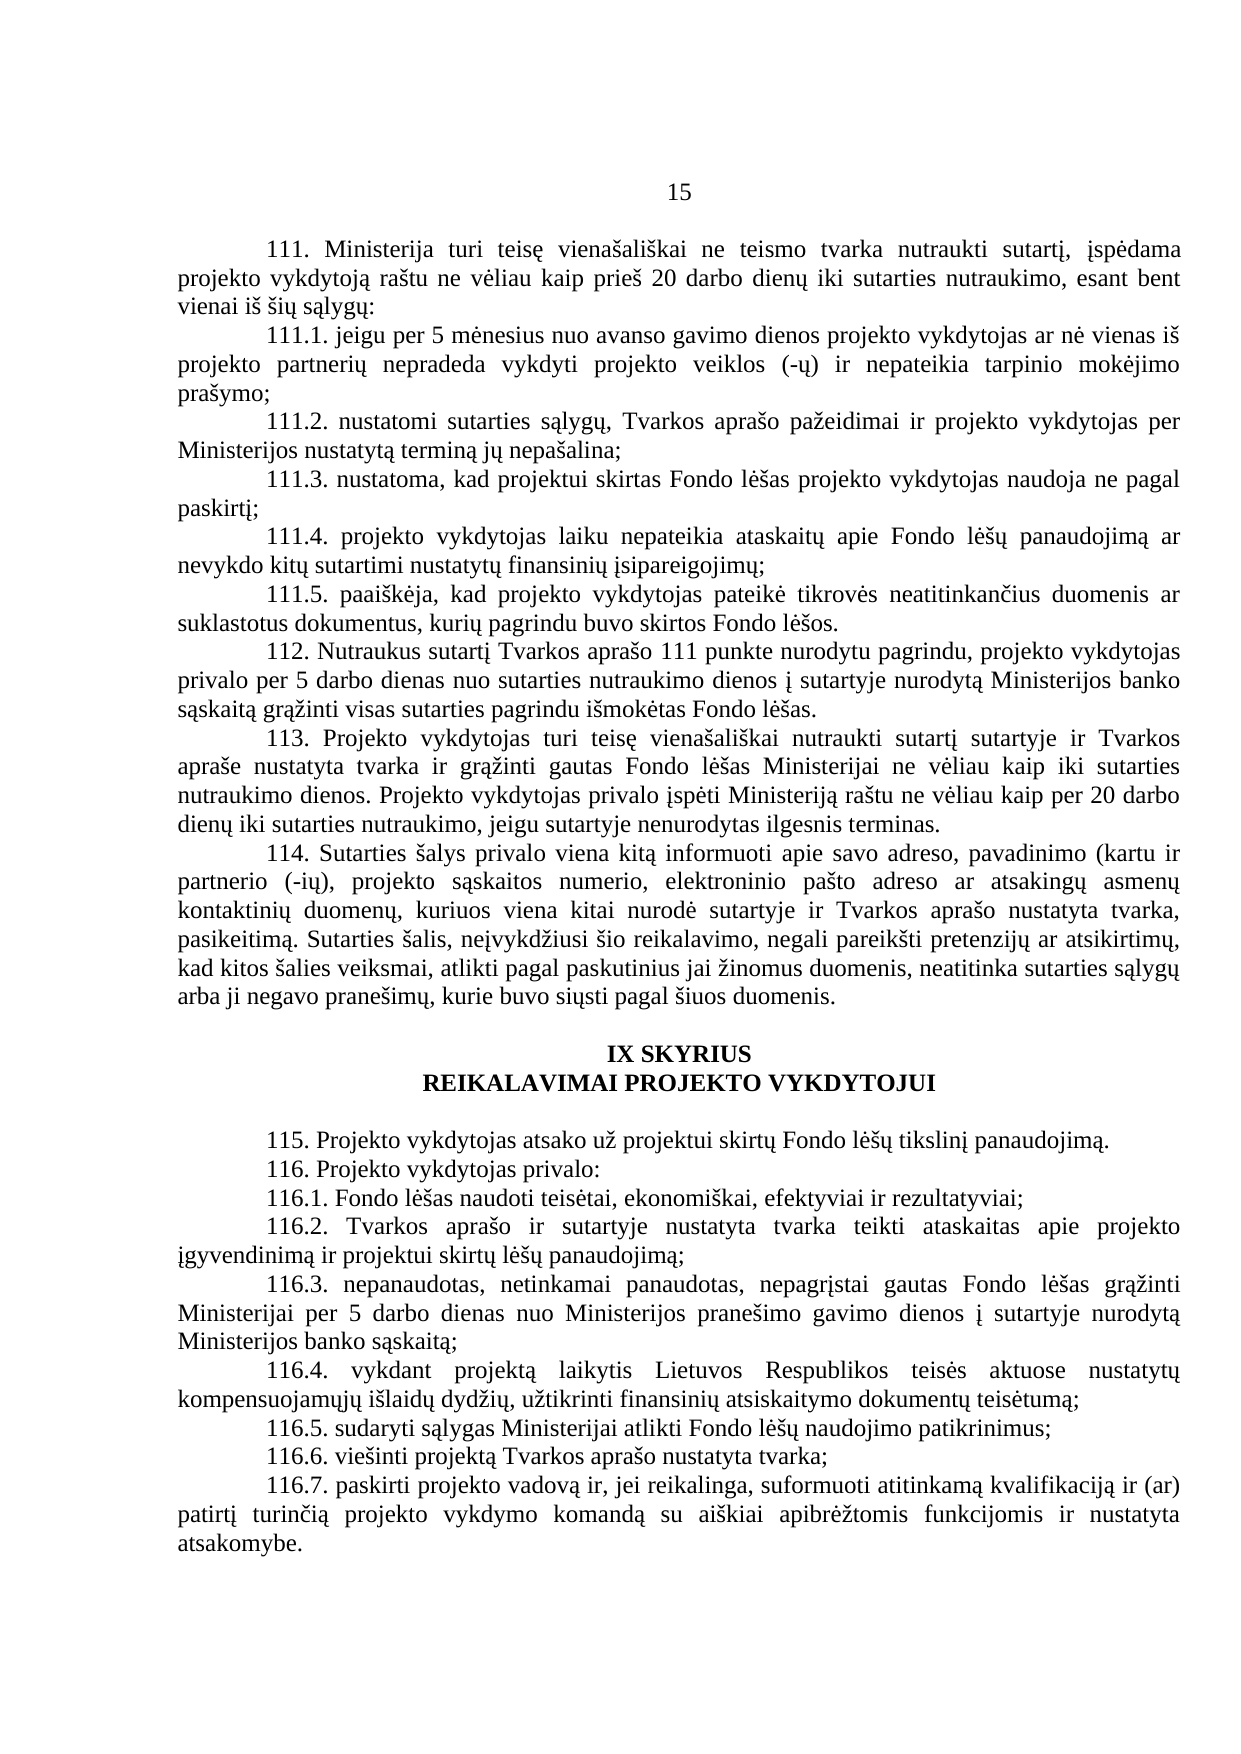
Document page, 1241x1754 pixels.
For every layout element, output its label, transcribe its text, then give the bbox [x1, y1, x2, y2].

text 116.1. Fondo lėšas naudoti teisėtai, ekonomiškai, efektyviai ir rezultatyviai; [177, 1183, 1181, 1211]
text 112. Nutraukus sutartį Tvarkos aprašo 111 punkte nurodytu pagrindu, projekto vykdytojas privalo per 5 darbo dienas nuo sutarties nutraukimo dienos į sutartyje nurodytą Ministerijos banko sąskaitą grąžinti visas sutarties pagrindu išmokėtas Fondo lėšas. [177, 636, 1181, 723]
text 116.2. Tvarkos aprašo ir sutartyje nustatyta tvarka teikti ataskaitas apie projekto įgyvendinimą ir projektui skirtų lėšų panaudojimą; [177, 1211, 1181, 1269]
text 116.3. nepanaudotas, netinkamai panaudotas, nepagrįstai gautas Fondo lėšas grąžinti Ministerijai per 5 darbo dienas nuo Ministerijos pranešimo gavimo dienos į sutartyje nurodytą Ministerijos banko sąskaitą; [177, 1269, 1181, 1355]
text 111.5. paaiškėja, kad projekto vykdytojas pateikė tikrovės neatitinkančius duomenis ar suklastotus dokumentus, kurių pagrindu buvo skirtos Fondo lėšos. [177, 579, 1181, 636]
text 111. Ministerija turi teisę vienašališkai ne teismo tvarka nutraukti sutartį, įspėdama projekto vykdytoją raštu ne vėliau kaip prieš 20 darbo dienų iki sutarties nutraukimo, esant bent vienai iš šių sąlygų: [177, 234, 1181, 320]
text 116.7. paskirti projekto vadovą ir, jei reikalinga, suformuoti atitinkamą kvalifikaciją ir (ar) patirtį turinčią projekto vykdymo komandą su aiškiai apibrėžtomis funkcijomis ir nustatyta atsakomybe. [177, 1470, 1181, 1556]
text REIKALAVIMAI PROJEKTO VYKDYTOJUI [177, 1068, 1181, 1096]
text 116.5. sudaryti sąlygas Ministerijai atlikti Fondo lėšų naudojimo patikrinimus; [177, 1413, 1181, 1441]
text IX SKYRIUS [177, 1039, 1181, 1068]
text 116. Projekto vykdytojas privalo: [177, 1154, 1181, 1183]
text 111.4. projekto vykdytojas laiku nepateikia ataskaitų apie Fondo lėšų panaudojimą ar nevykdo kitų sutartimi nustatytų finansinių įsipareigojimų; [177, 521, 1181, 579]
text 116.6. viešinti projektą Tvarkos aprašo nustatyta tvarka; [177, 1441, 1181, 1470]
text 111.3. nustatoma, kad projektui skirtas Fondo lėšas projekto vykdytojas naudoja ne pagal paskirtį; [177, 464, 1181, 521]
text 116.4. vykdant projektą laikytis Lietuvos Respublikos teisės aktuose nustatytų kompensuojamųjų išlaidų dydžių, užtikrinti finansinių atsiskaitymo dokumentų teisėtumą; [177, 1355, 1181, 1413]
text 113. Projekto vykdytojas turi teisę vienašališkai nutraukti sutartį sutartyje ir Tvarkos apraše nustatyta tvarka ir grąžinti gautas Fondo lėšas Ministerijai ne vėliau kaip iki sutarties nutraukimo dienos. Projekto vykdytojas privalo įspėti Ministeriją raštu ne vėliau kaip per 20 darbo dienų iki sutarties nutraukimo, jeigu sutartyje nenurodytas ilgesnis terminas. [177, 723, 1181, 838]
text 115. Projekto vykdytojas atsako už projektui skirtų Fondo lėšų tikslinį panaudojimą. [177, 1125, 1181, 1154]
text 114. Sutarties šalys privalo viena kitą informuoti apie savo adreso, pavadinimo (kartu ir partnerio (-ių), projekto sąskaitos numerio, elektroninio pašto adreso ar atsakingų asmenų kontaktinių duomenų, kuriuos viena kitai nurodė sutartyje ir Tvarkos aprašo nustatyta tvarka, pasikeitimą. Sutarties šalis, neįvykdžiusi šio reikalavimo, negali pareikšti pretenzijų ar atsikirtimų, kad kitos šalies veiksmai, atlikti pagal paskutinius jai žinomus duomenis, neatitinka sutarties sąlygų arba ji negavo pranešimų, kurie buvo siųsti pagal šiuos duomenis. [177, 838, 1181, 1010]
text 111.1. jeigu per 5 mėnesius nuo avanso gavimo dienos projekto vykdytojas ar nė vienas iš projekto partnerių nepradeda vykdyti projekto veiklos (-ų) ir nepateikia tarpinio mokėjimo prašymo; [177, 320, 1181, 406]
text 111.2. nustatomi sutarties sąlygų, Tvarkos aprašo pažeidimai ir projekto vykdytojas per Ministerijos nustatytą terminą jų nepašalina; [177, 406, 1181, 464]
